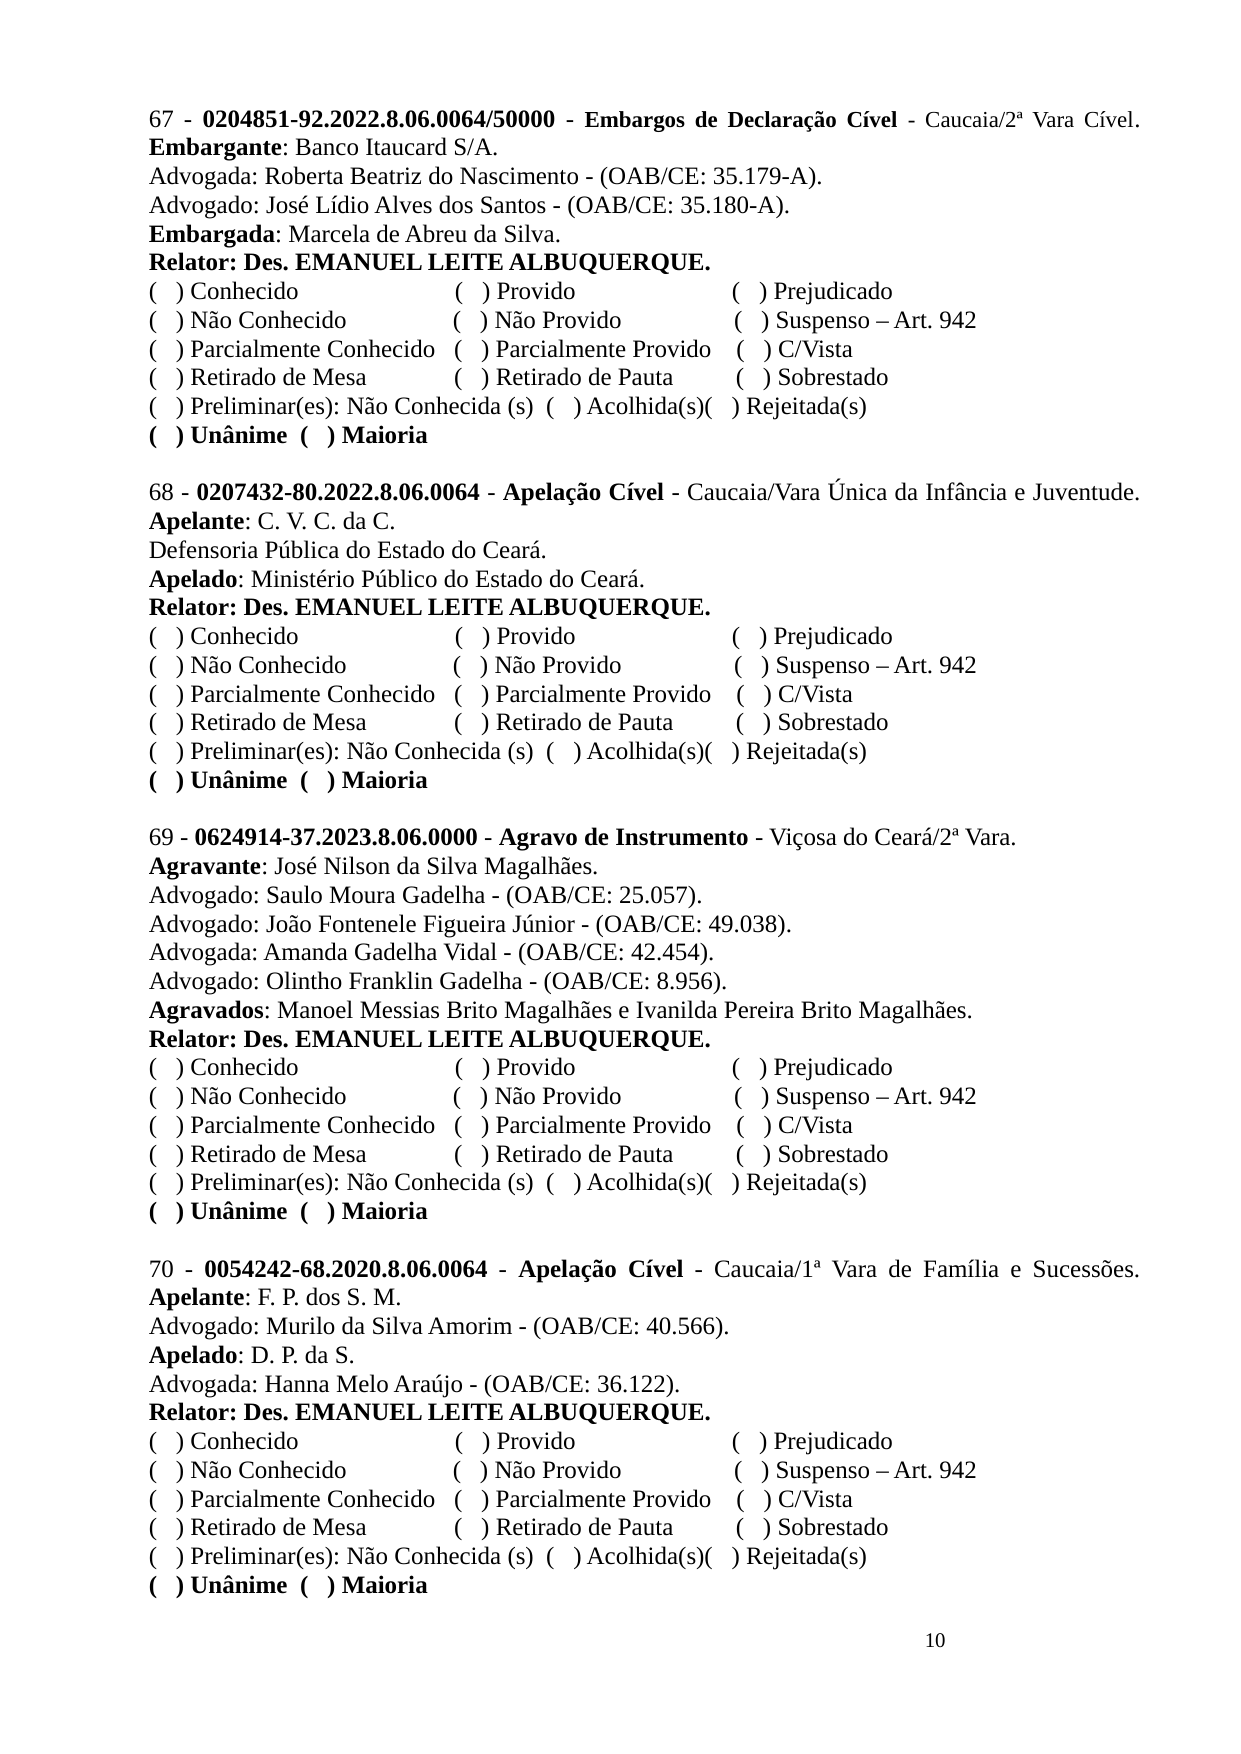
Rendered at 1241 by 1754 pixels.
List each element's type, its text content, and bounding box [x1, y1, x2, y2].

text ( ) Retirado de Mesa ( ) Retirado de Pauta ( ) Sobrestado [148, 1139, 1158, 1167]
text Embargada: Marcela de Abreu da Silva. [148, 219, 1141, 247]
text Advogado: Murilo da Silva Amorim - (OAB/CE: 40.566). [148, 1311, 1141, 1340]
text ( ) Parcialmente Conhecido ( ) Parcialmente Provido ( ) C/Vista [148, 334, 1158, 362]
text ( ) Parcialmente Conhecido ( ) Parcialmente Provido ( ) C/Vista [148, 679, 1158, 707]
text ( ) Não Conhecido ( ) Não Provido ( ) Suspenso – Art. 942 [148, 1081, 1158, 1110]
text ( ) Conhecido ( ) Provido ( ) Prejudicado [148, 621, 1141, 650]
text Advogada: Amanda Gadelha Vidal - (OAB/CE: 42.454). [148, 937, 1141, 966]
text ( ) Parcialmente Conhecido ( ) Parcialmente Provido ( ) C/Vista [148, 1110, 1158, 1139]
text Advogada: Roberta Beatriz do Nascimento - (OAB/CE: 35.179-A). [148, 161, 1141, 190]
text Apelado: Ministério Público do Estado do Ceará. [148, 564, 1141, 592]
text ( ) Não Conhecido ( ) Não Provido ( ) Suspenso – Art. 942 [148, 1455, 1158, 1484]
text ( ) Unânime ( ) Maioria [148, 420, 1158, 449]
text ( ) Retirado de Mesa ( ) Retirado de Pauta ( ) Sobrestado [148, 1512, 1158, 1541]
text Advogado: Saulo Moura Gadelha - (OAB/CE: 25.057). [148, 880, 1141, 909]
text Advogado: João Fontenele Figueira Júnior - (OAB/CE: 49.038). [148, 909, 1141, 937]
text Advogado: Olintho Franklin Gadelha - (OAB/CE: 8.956). [148, 966, 1141, 995]
text Advogada: Hanna Melo Araújo - (OAB/CE: 36.122). [148, 1369, 1141, 1397]
text ( ) Preliminar(es): Não Conhecida (s) ( ) Acolhida(s)( ) Rejeitada(s) [148, 391, 1158, 420]
text Relator: Des. EMANUEL LEITE ALBUQUERQUE. [148, 592, 1141, 621]
text Relator: Des. EMANUEL LEITE ALBUQUERQUE. [148, 1024, 1141, 1052]
text ( ) Preliminar(es): Não Conhecida (s) ( ) Acolhida(s)( ) Rejeitada(s) [148, 1541, 1158, 1570]
text ( ) Conhecido ( ) Provido ( ) Prejudicado [148, 1426, 1141, 1455]
text 67 - 0204851-92.2022.8.06.0064/50000 - Embargos de Declaração Cível - Caucaia/2ª Vara Cível. Embargante: Banco Itaucard S/A. [148, 104, 1141, 161]
text ( ) Preliminar(es): Não Conhecida (s) ( ) Acolhida(s)( ) Rejeitada(s) [148, 1167, 1158, 1196]
text Agravados: Manoel Messias Brito Magalhães e Ivanilda Pereira Brito Magalhães. [148, 995, 1141, 1024]
text 68 - 0207432-80.2022.8.06.0064 - Apelação Cível - Caucaia/Vara Única da Infância e Juventude. Apelante: C. V. C. da C. [148, 477, 1141, 535]
text ( ) Unânime ( ) Maioria [148, 765, 1158, 794]
text Relator: Des. EMANUEL LEITE ALBUQUERQUE. [148, 1397, 1141, 1426]
text ( ) Parcialmente Conhecido ( ) Parcialmente Provido ( ) C/Vista [148, 1484, 1158, 1512]
text ( ) Conhecido ( ) Provido ( ) Prejudicado [148, 1052, 1141, 1081]
text ( ) Retirado de Mesa ( ) Retirado de Pauta ( ) Sobrestado [148, 362, 1158, 391]
text ( ) Não Conhecido ( ) Não Provido ( ) Suspenso – Art. 942 [148, 650, 1158, 679]
text ( ) Não Conhecido ( ) Não Provido ( ) Suspenso – Art. 942 [148, 305, 1158, 334]
text Advogado: José Lídio Alves dos Santos - (OAB/CE: 35.180-A). [148, 190, 1141, 219]
text ( ) Retirado de Mesa ( ) Retirado de Pauta ( ) Sobrestado [148, 707, 1158, 736]
text ( ) Conhecido ( ) Provido ( ) Prejudicado [148, 276, 1141, 305]
text 70 - 0054242-68.2020.8.06.0064 - Apelação Cível - Caucaia/1ª Vara de Família e Sucessões. Apelante: F. P. dos S. M. [148, 1254, 1141, 1311]
text ( ) Unânime ( ) Maioria [148, 1196, 1158, 1225]
text 69 - 0624914-37.2023.8.06.0000 - Agravo de Instrumento - Viçosa do Ceará/2ª Vara. [148, 822, 1141, 851]
text Apelado: D. P. da S. [148, 1340, 1141, 1369]
text Agravante: José Nilson da Silva Magalhães. [148, 851, 1141, 880]
text Defensoria Pública do Estado do Ceará. [148, 535, 1141, 564]
text ( ) Unânime ( ) Maioria [148, 1570, 1158, 1599]
text Relator: Des. EMANUEL LEITE ALBUQUERQUE. [148, 247, 1141, 276]
text ( ) Preliminar(es): Não Conhecida (s) ( ) Acolhida(s)( ) Rejeitada(s) [148, 736, 1158, 765]
